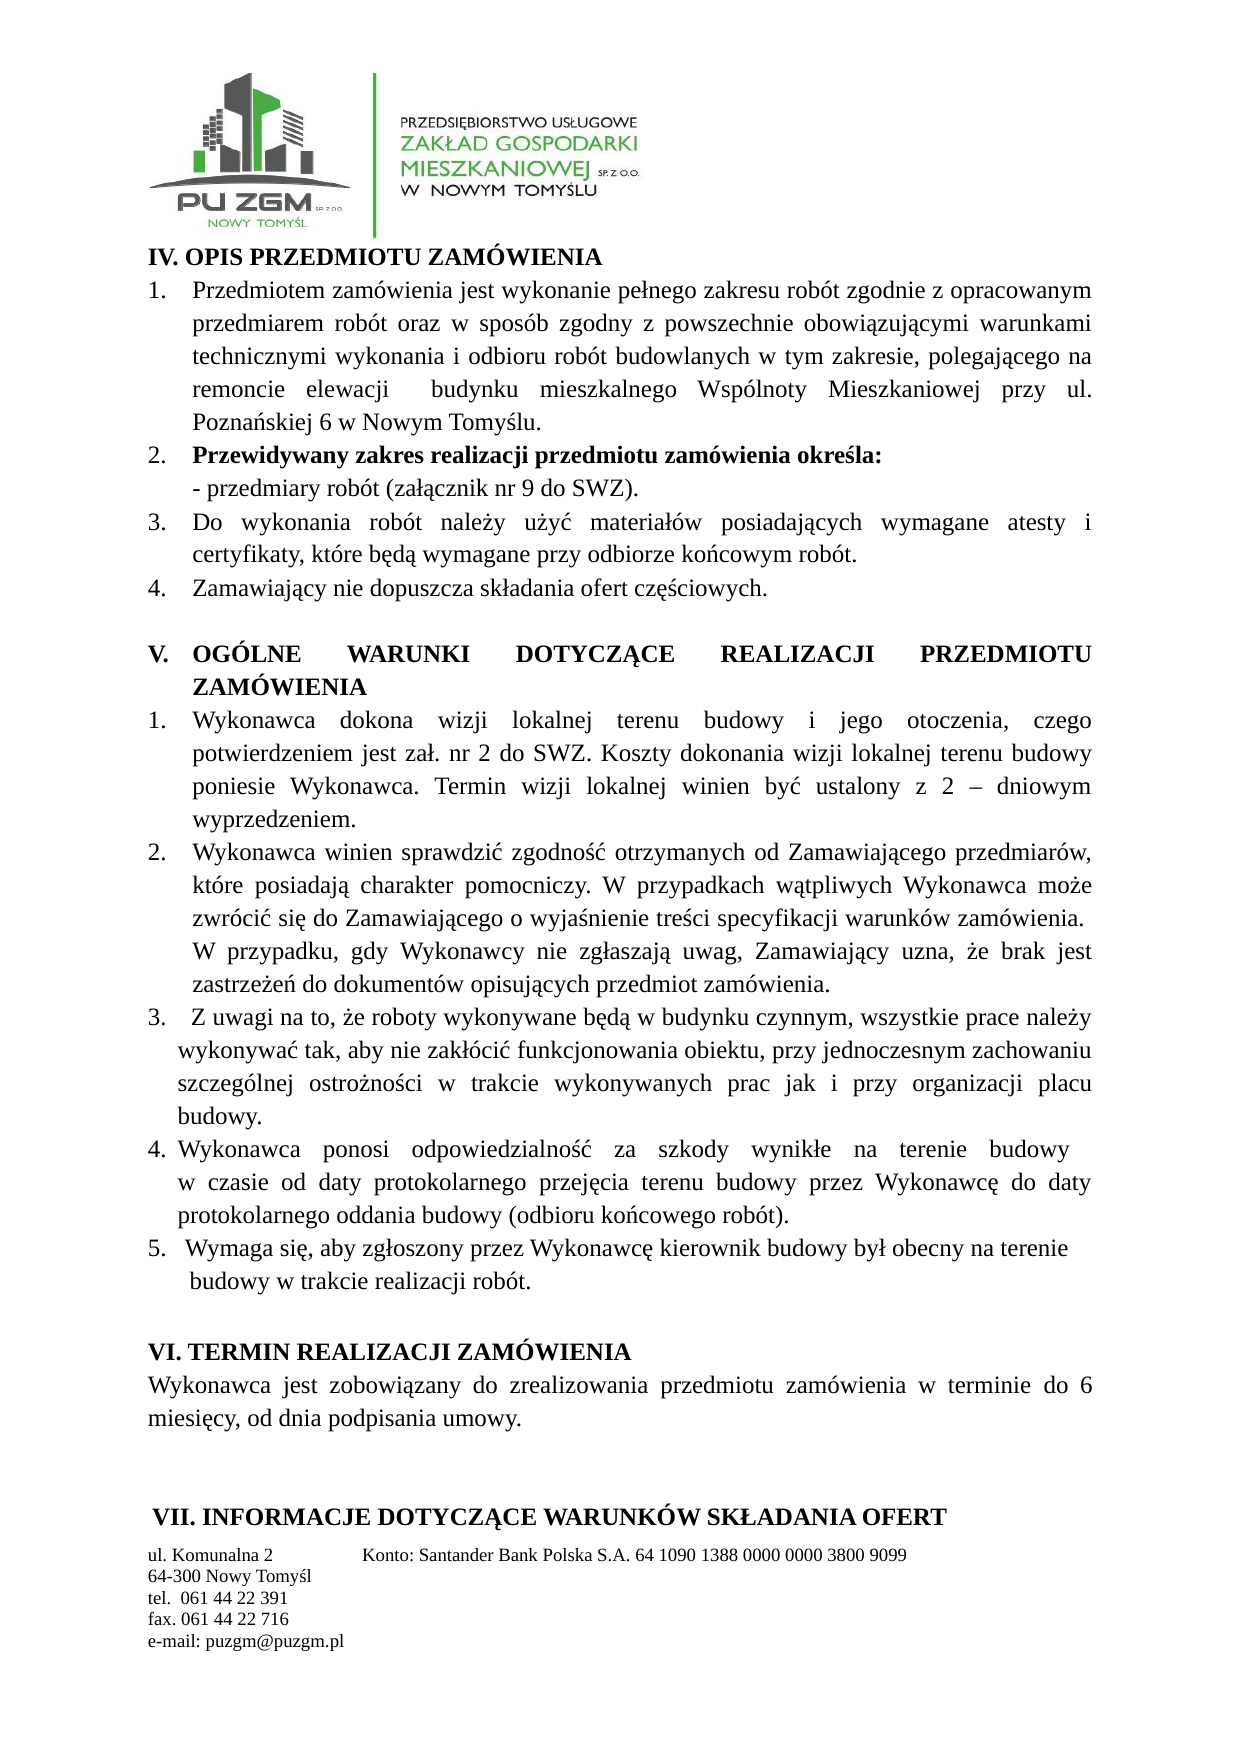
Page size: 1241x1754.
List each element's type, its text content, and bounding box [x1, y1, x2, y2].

list Zamawiający nie dopuszcza składania ofert częściowych. [148, 573, 1093, 601]
text V. OGÓLNE WARUNKI DOTYCZĄCE REALIZACJI PRZEDMIOTU ZAMÓWIENIA [148, 639, 1093, 700]
list Przedmiotem zamówienia jest wykonanie pełnego zakresu robót zgodnie z opracowanym przedmiarem robót oraz w sposób zgodny z powszechnie obowiązującymi warunkami technicznymi wykonania i odbioru robót budowlanych w tym zakresie, polegającego na remoncie elewacji budynku mieszkalnego Wspólnoty Mieszkaniowej przy ul. Poznańskiej 6 w Nowym Tomyślu. [148, 275, 1093, 436]
text Wykonawca jest zobowiązany do zrealizowania przedmiotu zamówienia w terminie do 6 miesięcy, od dnia podpisania umowy. [148, 1370, 1093, 1432]
list Przewidywany zakres realizacji przedmiotu zamówienia określa: [148, 441, 1093, 469]
text 4. Wykonawca ponosi odpowiedzialność za szkody wynikłe na terenie budowy w czasie od daty protokolarnego przejęcia terenu budowy przez Wykonawcę do daty protokolarnego oddania budowy (odbioru końcowego robót). [148, 1134, 1093, 1229]
text 1. Wykonawca dokona wizji lokalnej terenu budowy i jego otoczenia, czego potwierdzeniem jest zał. nr 2 do SWZ. Koszty dokonania wizji lokalnej terenu budowy poniesie Wykonawca. Termin wizji lokalnej winien być ustalony z 2 – dniowym wyprzedzeniem. [148, 705, 1093, 832]
text VI. TERMIN REALIZACJI ZAMÓWIENIA [148, 1337, 1093, 1366]
text - przedmiary robót (załącznik nr 9 do SWZ). [192, 473, 1093, 502]
list Do wykonania robót należy użyć materiałów posiadających wymagane atesty i certyfikaty, które będą wymagane przy odbiorze końcowym robót. [148, 507, 1093, 568]
text budowy w trakcie realizacji robót. [152, 1266, 1093, 1295]
text 3. Z uwagi na to, że roboty wykonywane będą w budynku czynnym, wszystkie prace należy wykonywać tak, aby nie zakłócić funkcjonowania obiektu, przy jednoczesnym zachowaniu szczególnej ostrożności w trakcie wykonywanych prac jak i przy organizacji placu budowy. [148, 1002, 1093, 1130]
text 5. Wymaga się, aby zgłoszony przez Wykonawcę kierownik budowy był obecny na terenie [148, 1233, 1093, 1262]
text VII. INFORMACJE DOTYCZĄCE WARUNKÓW SKŁADANIA OFERT [152, 1502, 1093, 1531]
text IV. OPIS PRZEDMIOTU ZAMÓWIENIA [148, 242, 1093, 271]
text 2. Wykonawca winien sprawdzić zgodność otrzymanych od Zamawiającego przedmiarów, które posiadają charakter pomocniczy. W przypadkach wątpliwych Wykonawca może zwrócić się do Zamawiającego o wyjaśnienie treści specyfikacji warunków zamówienia. W przypadku, gdy Wykonawcy nie zgłaszają uwag, Zamawiający uzna, że brak jest zastrzeżeń do dokumentów opisujących przedmiot zamówienia. [148, 837, 1093, 998]
picture [147, 73, 655, 243]
